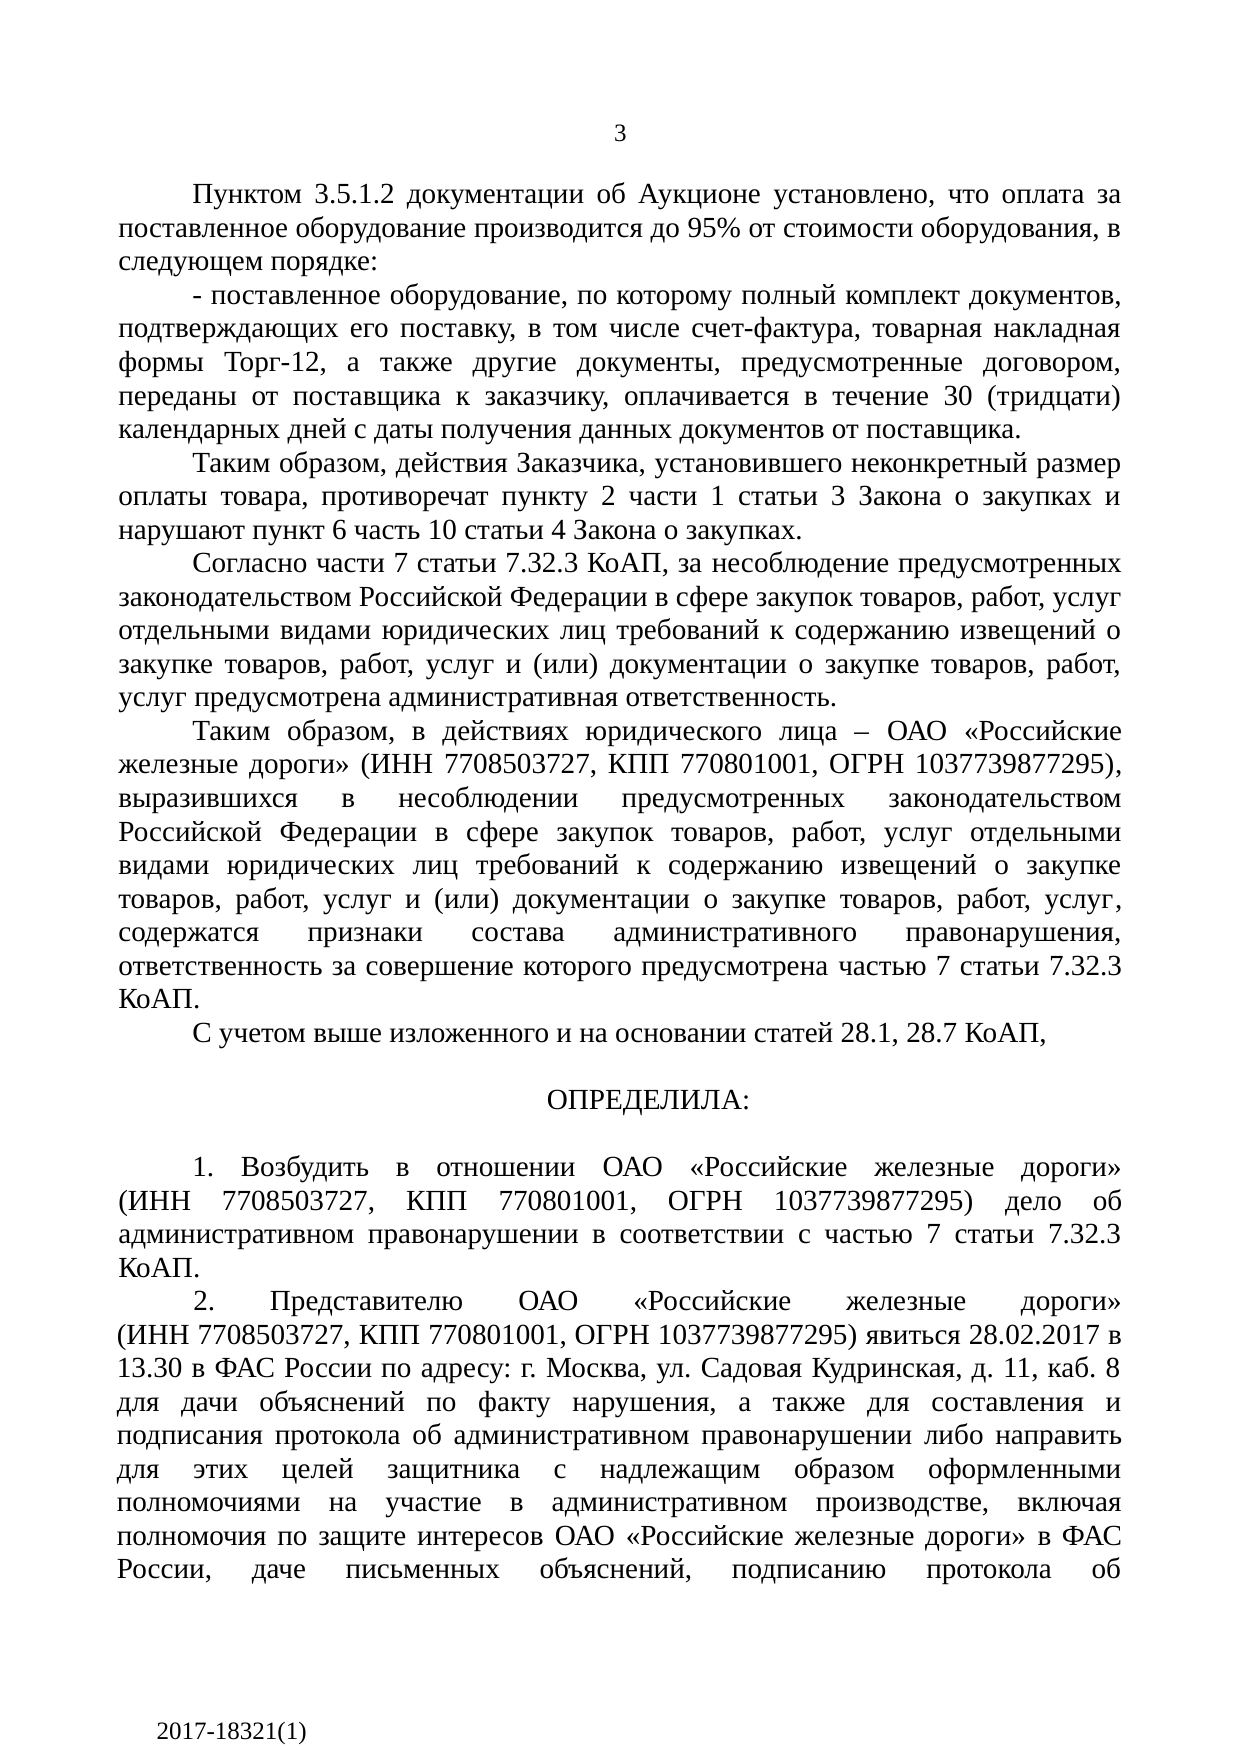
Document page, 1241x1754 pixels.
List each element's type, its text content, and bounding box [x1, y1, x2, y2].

text ОПРЕДЕЛИЛА: [118, 1082, 1122, 1116]
text Таким образом, в действиях юридического лица – ОАО «Российские железные дороги» (ИНН 7708503727, КПП 770801001, ОГРН 1037739877295), выразившихся в несоблюдении предусмотренных законодательством Российской Федерации в сфере закупок товаров, работ, услуг отдельными видами юридических лиц требований к содержанию извещений о закупке товаров, работ, услуг и (или) документации о закупке товаров, работ, услуг, содержатся признаки состава административного правонарушения, ответственность за совершение которого предусмотрена частью 7 статьи 7.32.3 КоАП. [118, 713, 1122, 1015]
text 1. Возбудить в отношении ОАО «Российские железные дороги» (ИНН 7708503727, КПП 770801001, ОГРН 1037739877295) дело об административном правонарушении в соответствии с частью 7 статьи 7.32.3 КоАП. [118, 1149, 1122, 1283]
text Пунктом 3.5.1.2 документации об Аукционе установлено, что оплата за поставленное оборудование производится до 95% от стоимости оборудования, в следующем порядке: [118, 176, 1122, 277]
text Согласно части 7 статьи 7.32.3 КоАП, за несоблюдение предусмотренных законодательством Российской Федерации в сфере закупок товаров, работ, услуг отдельными видами юридических лиц требований к содержанию извещений о закупке товаров, работ, услуг и (или) документации о закупке товаров, работ, услуг предусмотрена административная ответственность. [118, 545, 1122, 713]
text Таким образом, действия Заказчика, установившего неконкретный размер оплаты товара, противоречат пункту 2 части 1 статьи 3 Закона о закупках и нарушают пункт 6 часть 10 статьи 4 Закона о закупках. [118, 445, 1122, 545]
text - поставленное оборудование, по которому полный комплект документов, подтверждающих его поставку, в том числе счет-фактура, товарная накладная формы Торг-12, а также другие документы, предусмотренные договором, переданы от поставщика к заказчику, оплачивается в течение 30 (тридцати) календарных дней с даты получения данных документов от поставщика. [118, 277, 1122, 445]
text 2. Представителю ОАО «Российские железные дороги» (ИНН 7708503727, КПП 770801001, ОГРН 1037739877295) явиться 28.02.2017 в 13.30 в ФАС России по адресу: г. Москва, ул. Садовая Кудринская, д. 11, каб. 8 для дачи объяснений по факту нарушения, а также для составления и подписания протокола об административном правонарушении либо направить для этих целей защитника с надлежащим образом оформленными полномочиями на участие в административном производстве, включая полномочия по защите интересов ОАО «Российские железные дороги» в ФАС России, даче письменных объяснений, подписанию протокола об [117, 1283, 1122, 1585]
text С учетом выше изложенного и на основании статей 28.1, 28.7 КоАП, [118, 1015, 1122, 1048]
